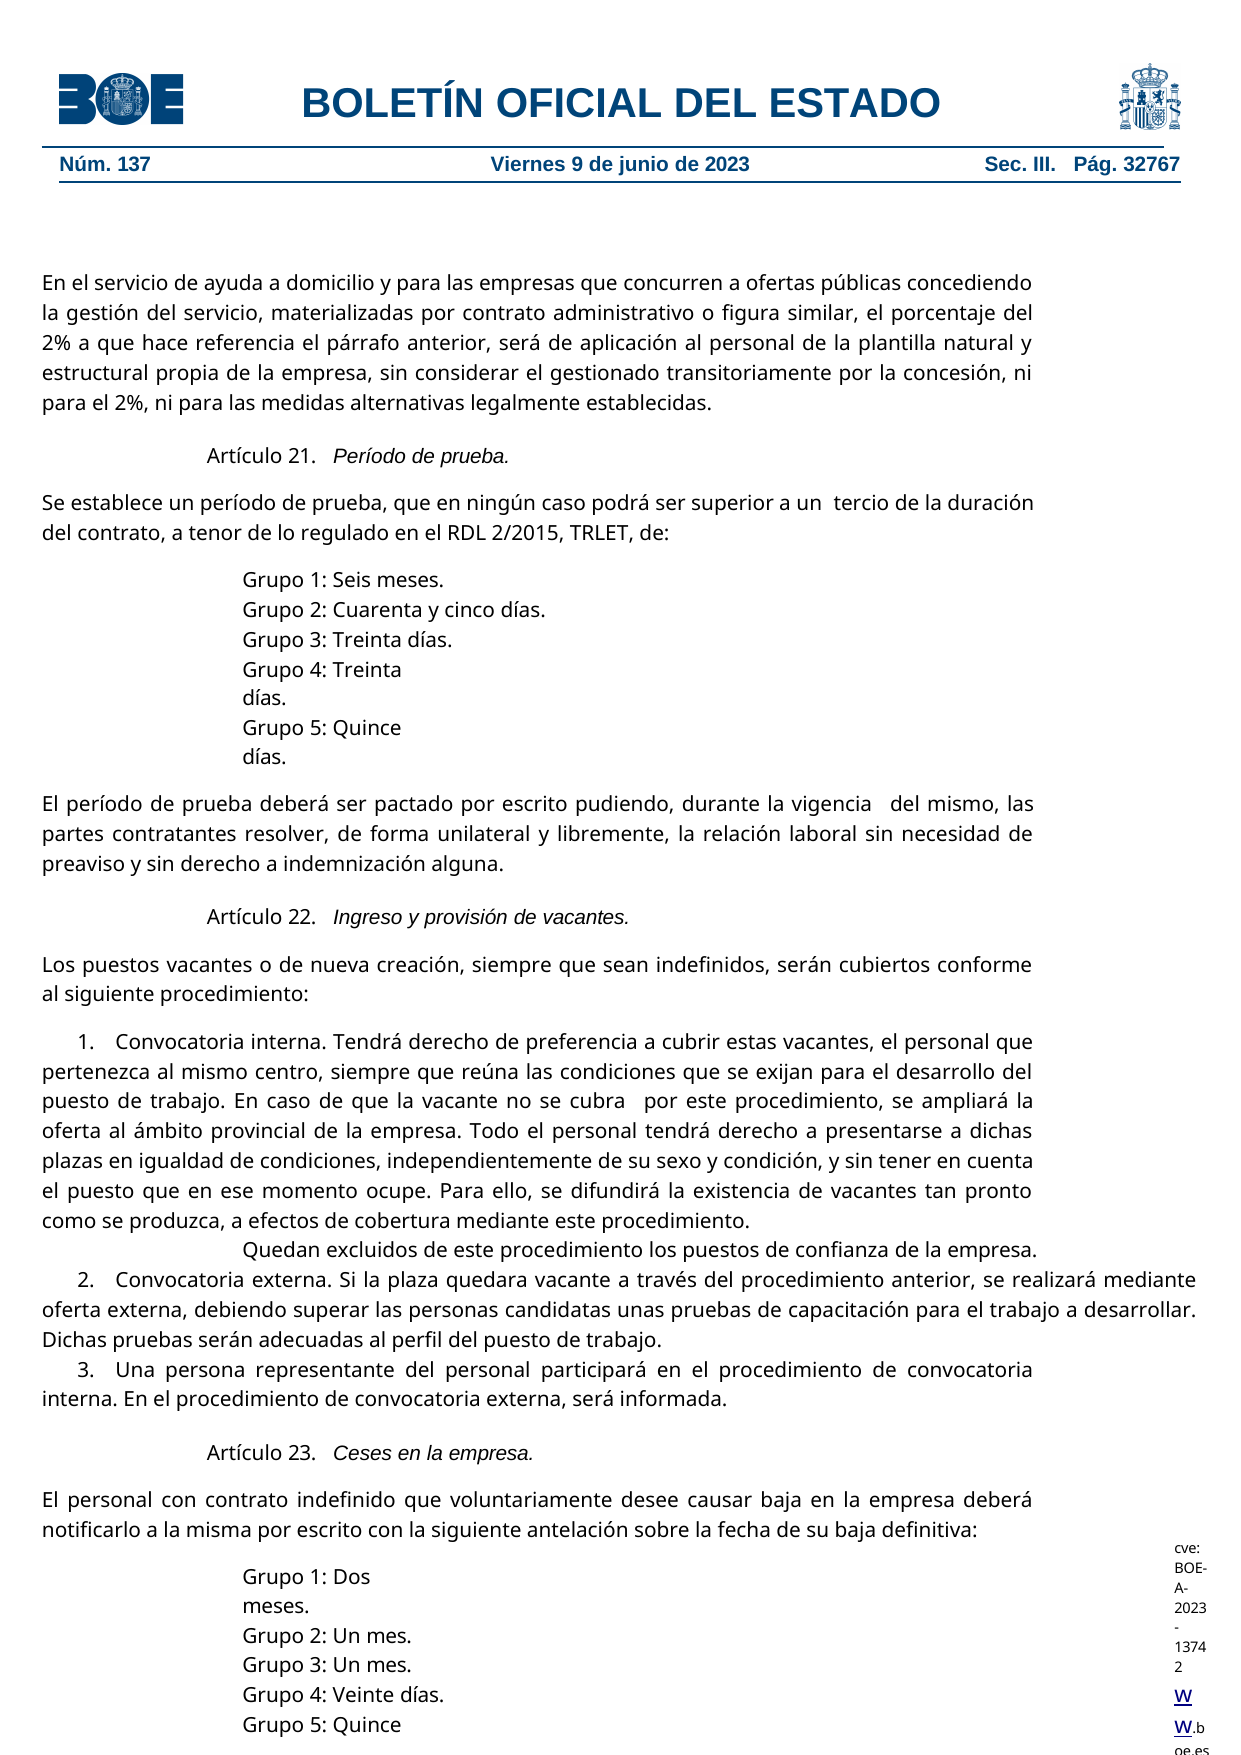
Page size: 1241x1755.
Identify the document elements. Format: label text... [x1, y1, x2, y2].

text Grupo 3: Un mes. [242, 1651, 447, 1679]
text El período de prueba deberá ser pactado por escrito pudiendo, durante la vigencia del mismo, las partes contratantes resolver, de forma unilateral y libremente, la relación laboral sin necesidad de preaviso y sin derecho a indemnización alguna. [42, 789, 1034, 877]
text Grupo 5: Quince días. [242, 713, 447, 770]
text Artículo 23. Ceses en la empresa. [207, 1438, 1199, 1466]
text Grupo 5: Quince [242, 1710, 447, 1739]
text Quedan excluidos de este procedimiento los puestos de confianza de la empresa. [242, 1236, 1199, 1264]
text Se establece un período de prueba, que en ningún caso podrá ser superior a un tercio de la duración del contrato, a tenor de lo regulado en el RDL 2/2015, TRLET, de: [42, 488, 1034, 547]
text Los puestos vacantes o de nueva creación, siempre que sean indefinidos, serán cubiertos conforme al siguiente procedimiento: [42, 950, 1034, 1008]
text Grupo 1: Dos meses. [242, 1562, 440, 1619]
text El personal con contrato indefinido que voluntariamente desee causar baja en la empresa deberá notificarlo a la misma por escrito con la siguiente antelación sobre la fecha de su baja definitiva: [42, 1485, 1034, 1543]
text cve: BOE-A-2023-13742 [1174, 1538, 1210, 1677]
text Grupo 2: Un mes. [242, 1621, 440, 1649]
text Grupo 1: Seis meses. [242, 566, 1199, 594]
text Verificable en https://www.boe.es [1174, 1678, 1210, 1754]
text Artículo 21. Período de prueba. [207, 441, 1199, 469]
text Artículo 22. Ingreso y provisión de vacantes. [207, 902, 1199, 931]
text En el servicio de ayuda a domicilio y para las empresas que concurren a ofertas públicas concediendo la gestión del servicio, materializadas por contrato administrativo o figura similar, el porcentaje del 2% a que hace referencia el párrafo anterior, será de aplicación al personal de la plantilla natural y estructural propia de la empresa, sin considerar el gestionado transitoriamente por la concesión, ni para el 2%, ni para las medidas alternativas legalmente establecidas. [42, 268, 1034, 416]
list Una persona representante del personal participará en el procedimiento de convocatoria interna. En el procedimiento de convocatoria externa, será informada. [42, 1355, 1034, 1413]
list Convocatoria externa. Si la plaza quedara vacante a través del procedimiento anterior, se realizará mediante oferta externa, debiendo superar las personas candidatas unas pruebas de capacitación para el trabajo a desarrollar. Dichas pruebas serán adecuadas al perfil del puesto de trabajo. [42, 1265, 1199, 1353]
list Convocatoria interna. Tendrá derecho de preferencia a cubrir estas vacantes, el personal que pertenezca al mismo centro, siempre que reúna las condiciones que se exijan para el desarrollo del puesto de trabajo. En caso de que la vacante no se cubra por este procedimiento, se ampliará la oferta al ámbito provincial de la empresa. Todo el personal tendrá derecho a presentarse a dichas plazas en igualdad de condiciones, independientemente de su sexo y condición, y sin tener en cuenta el puesto que en ese momento ocupe. Para ello, se difundirá la existencia de vacantes tan pronto como se produzca, a efectos de cobertura mediante este procedimiento. [42, 1027, 1034, 1234]
text Grupo 4: Veinte días. [242, 1681, 447, 1709]
text Grupo 2: Cuarenta y cinco días. Grupo 3: Treinta días. [242, 596, 585, 654]
text Grupo 4: Treinta días. [242, 655, 447, 712]
